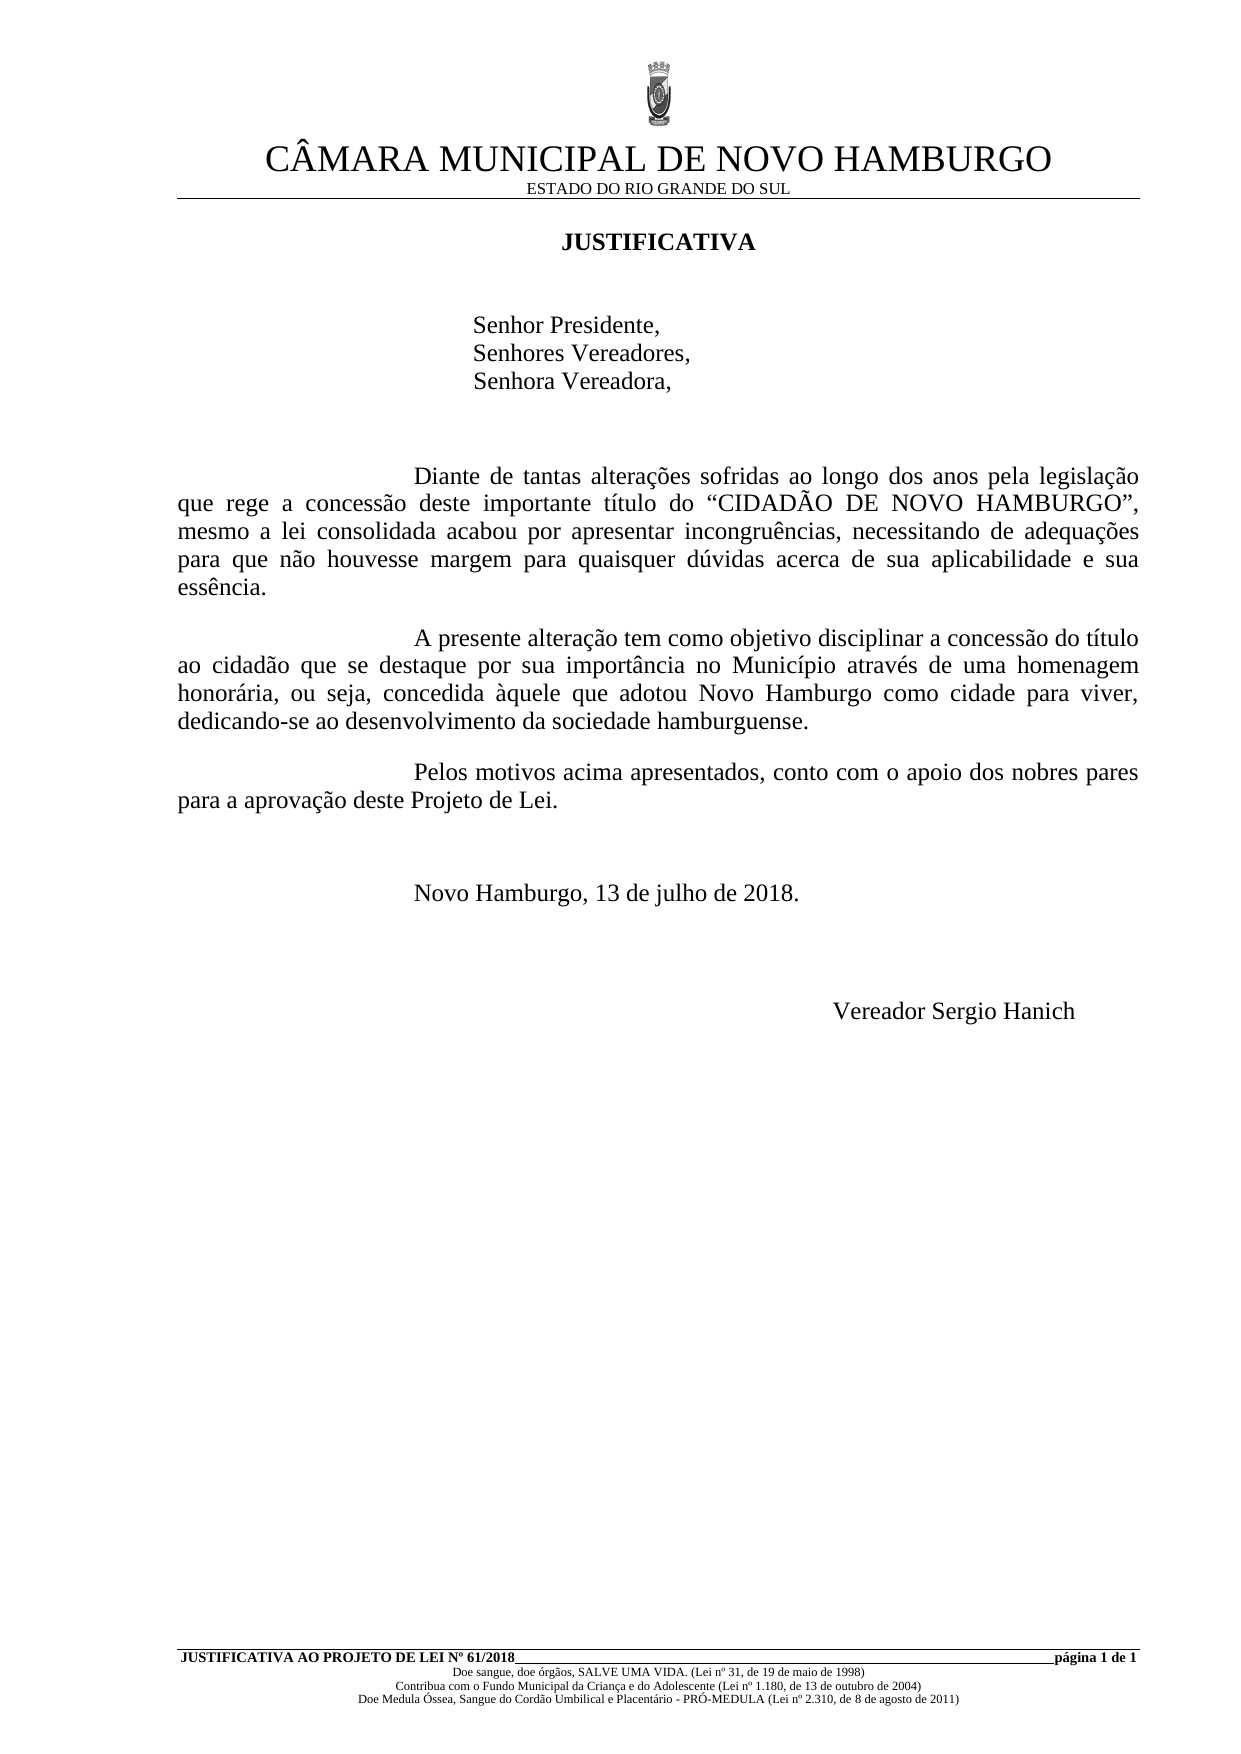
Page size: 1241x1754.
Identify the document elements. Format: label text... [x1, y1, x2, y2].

text A presente alteração tem como objetivo disciplinar a concessão do título ao cidadão que se destaque por sua importância no Município através de uma homenagem honorária, ou seja, concedida àquele que adotou Novo Hamburgo como cidade para viver, dedicando-se ao desenvolvimento da sociedade hamburguense. [177, 624, 1140, 735]
text Senhora Vereadora, [177, 367, 1140, 394]
text Novo Hamburgo, 13 de julho de 2018. [177, 879, 1140, 906]
text JUSTIFICATIVA [177, 228, 1140, 256]
text Diante de tantas alterações sofridas ao longo dos anos pela legislação que rege a concessão deste importante título do “CIDADÃO DE NOVO HAMBURGO”, mesmo a lei consolidada acabou por apresentar incongruências, necessitando de adequações para que não houvesse margem para quaisquer dúvidas acerca de sua aplicabilidade e sua essência. [177, 462, 1140, 600]
text Senhor Presidente, Senhores Vereadores, [177, 311, 1140, 367]
text Pelos motivos acima apresentados, conto com o apoio dos nobres pares para a aprovação deste Projeto de Lei. [177, 758, 1140, 814]
text Vereador Sergio Hanich [768, 997, 1140, 1025]
